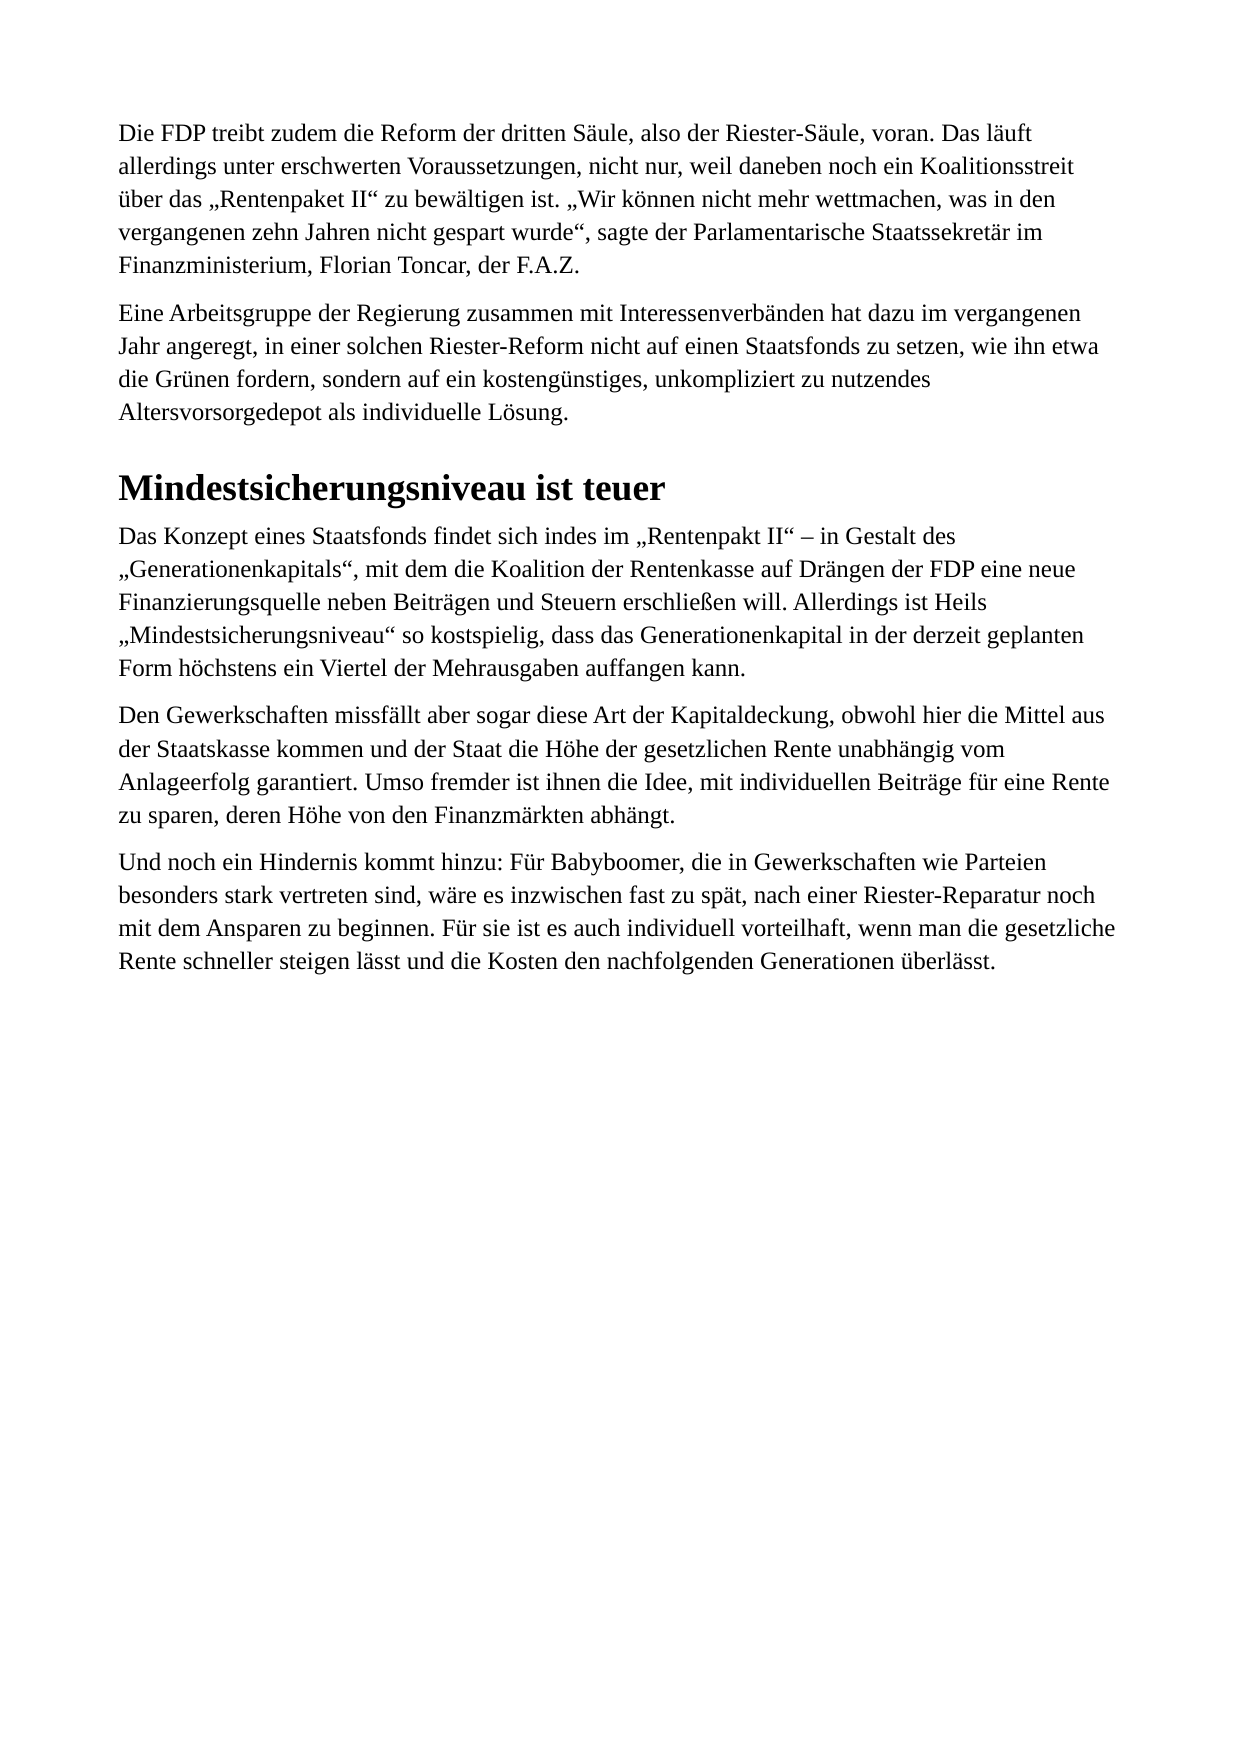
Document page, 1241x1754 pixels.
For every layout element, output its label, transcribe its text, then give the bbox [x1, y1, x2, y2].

subtitle Mindestsicherungsniveau ist teuer [118, 465, 1122, 508]
text Den Gewerkschaften missfällt aber sogar diese Art der Kapitaldeckung, obwohl hier die Mittel aus der Staatskasse kommen und der Staat die Höhe der gesetzlichen Rente unabhängig vom Anlageerfolg garantiert. Umso fremder ist ihnen die Idee, mit individuellen Beiträge für eine Rente zu sparen, deren Höhe von den Finanzmärkten abhängt. [118, 701, 1122, 828]
text Das Konzept eines Staatsfonds findet sich indes im „Rentenpakt II“ – in Gestalt des „Generationenkapitals“, mit dem die Koalition der Rentenkasse auf Drängen der FDP eine neue Finanzierungsquelle neben Beiträgen und Steuern erschließen will. Allerdings ist Heils „Mindestsicherungsniveau“ so kostspielig, dass das Generationenkapital in der derzeit geplanten Form höchstens ein Viertel der Mehrausgaben auffangen kann. [118, 521, 1122, 682]
text Die FDP treibt zudem die Reform der dritten Säule, also der Riester-Säule, voran. Das läuft allerdings unter erschwerten Voraussetzungen, nicht nur, weil daneben noch ein Koalitionsstreit über das „Rentenpaket II“ zu bewältigen ist. „Wir können nicht mehr wettmachen, was in den vergangenen zehn Jahren nicht gespart wurde“, sagte der Parlamentarische Staatssekretär im Finanzministerium, Florian Toncar, der F.A.Z. [118, 118, 1122, 279]
text Und noch ein Hindernis kommt hinzu: Für Babyboomer, die in Gewerkschaften wie Parteien besonders stark vertreten sind, wäre es inzwischen fast zu spät, nach einer Riester-Reparatur noch mit dem Ansparen zu beginnen. Für sie ist es auch individuell vorteilhaft, wenn man die gesetzliche Rente schneller steigen lässt und die Kosten den nachfolgenden Generationen überlässt. [118, 847, 1122, 975]
text Eine Arbeitsgruppe der Regierung zusammen mit Interessenverbänden hat dazu im vergangenen Jahr angeregt, in einer solchen Riester-Reform nicht auf einen Staatsfonds zu setzen, wie ihn etwa die Grünen fordern, sondern auf ein kostengünstiges, unkompliziert zu nutzendes Altersvorsorgedepot als individuelle Lösung. [118, 298, 1122, 426]
